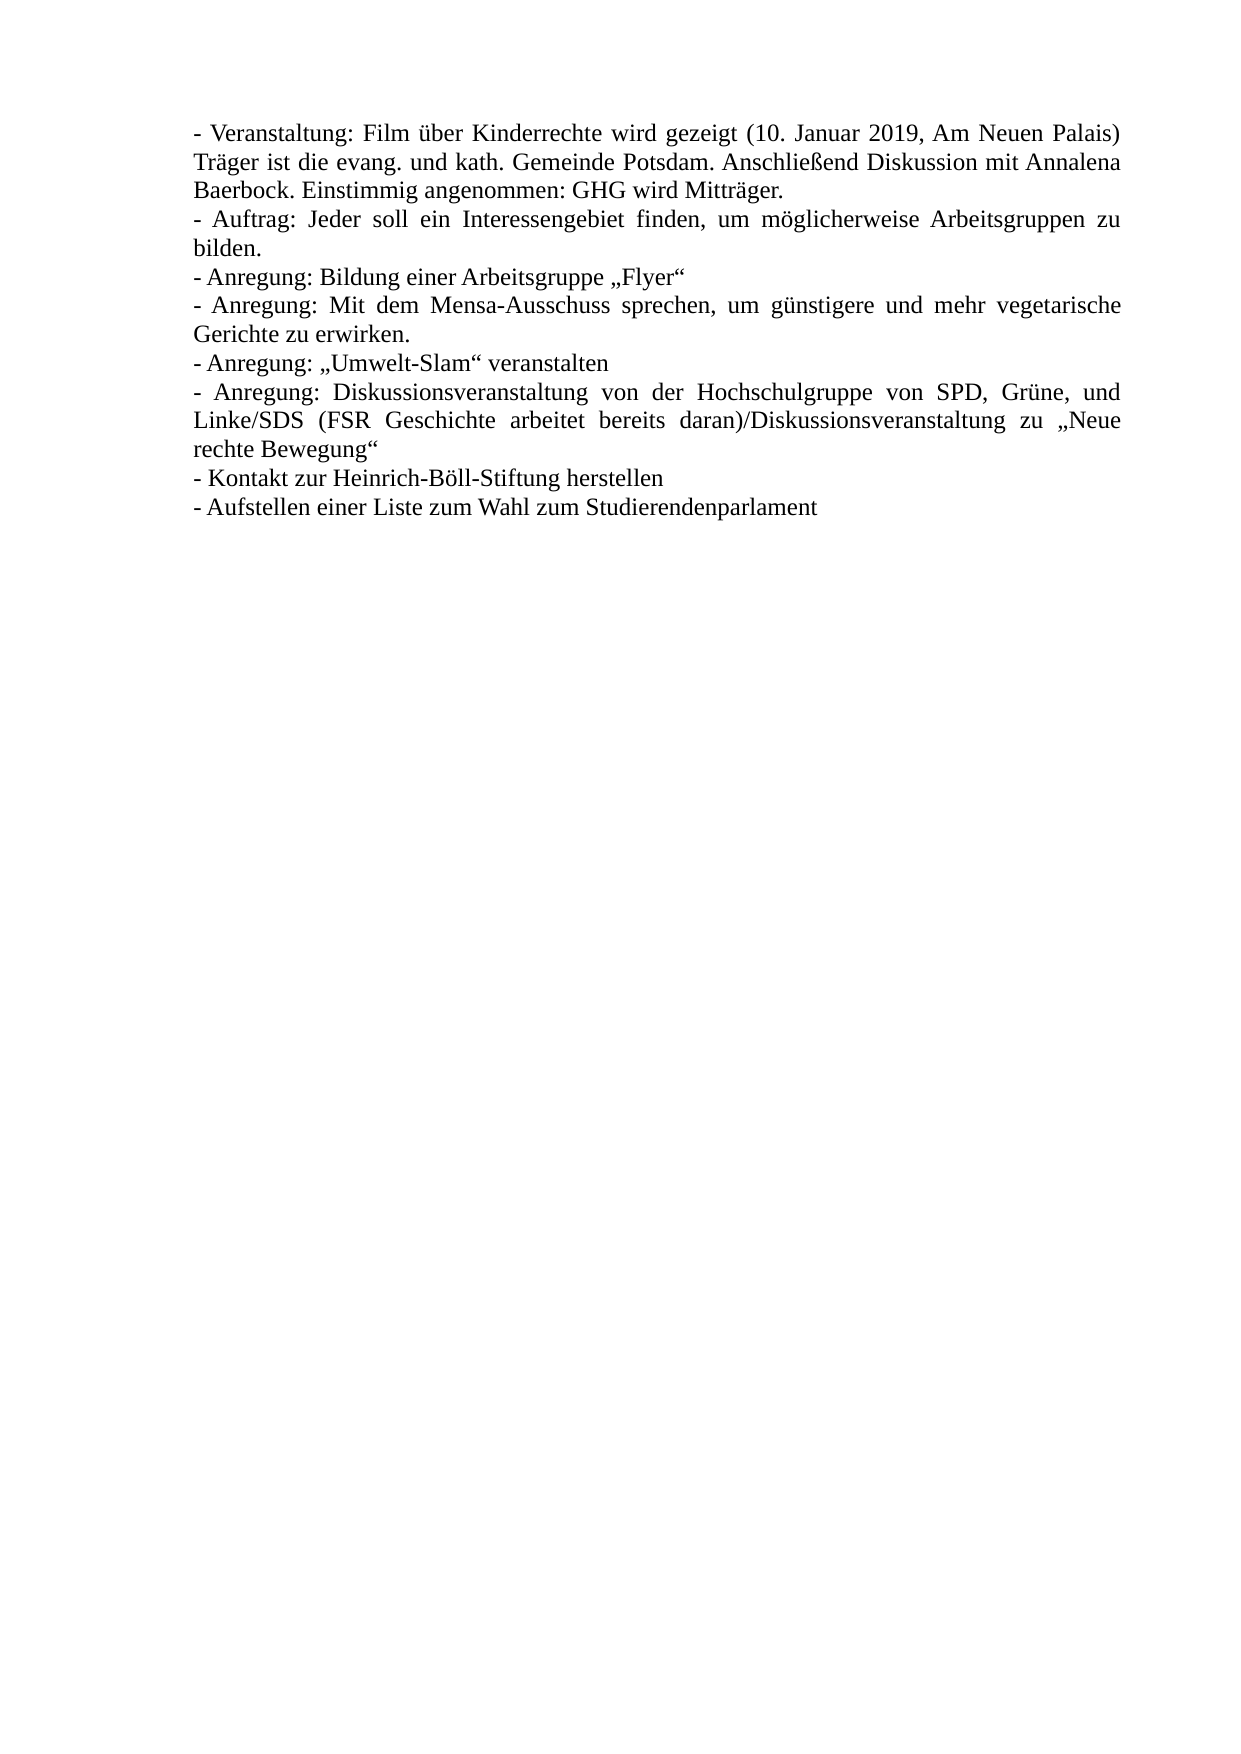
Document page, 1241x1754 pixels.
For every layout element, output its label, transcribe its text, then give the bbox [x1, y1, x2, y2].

list - Anregung: Mit dem Mensa-Ausschuss sprechen, um günstigere und mehr vegetarische Gerichte zu erwirken. [156, 291, 1122, 348]
list - Kontakt zur Heinrich-Böll-Stiftung herstellen [156, 463, 1122, 492]
list - Aufstellen einer Liste zum Wahl zum Studierendenparlament [156, 492, 1122, 521]
list - Anregung: Bildung einer Arbeitsgruppe „Flyer“ [156, 262, 1122, 291]
list - Veranstaltung: Film über Kinderrechte wird gezeigt (10. Januar 2019, Am Neuen Palais) Träger ist die evang. und kath. Gemeinde Potsdam. Anschließend Diskussion mit Annalena Baerbock. Einstimmig angenommen: GHG wird Mitträger. [156, 118, 1122, 204]
list - Anregung: „Umwelt-Slam“ veranstalten [156, 348, 1122, 377]
list - Auftrag: Jeder soll ein Interessengebiet finden, um möglicherweise Arbeitsgruppen zu bilden. [156, 204, 1122, 262]
list - Anregung: Diskussionsveranstaltung von der Hochschulgruppe von SPD, Grüne, und Linke/SDS (FSR Geschichte arbeitet bereits daran)/Diskussionsveranstaltung zu „Neue rechte Bewegung“ [156, 377, 1122, 463]
